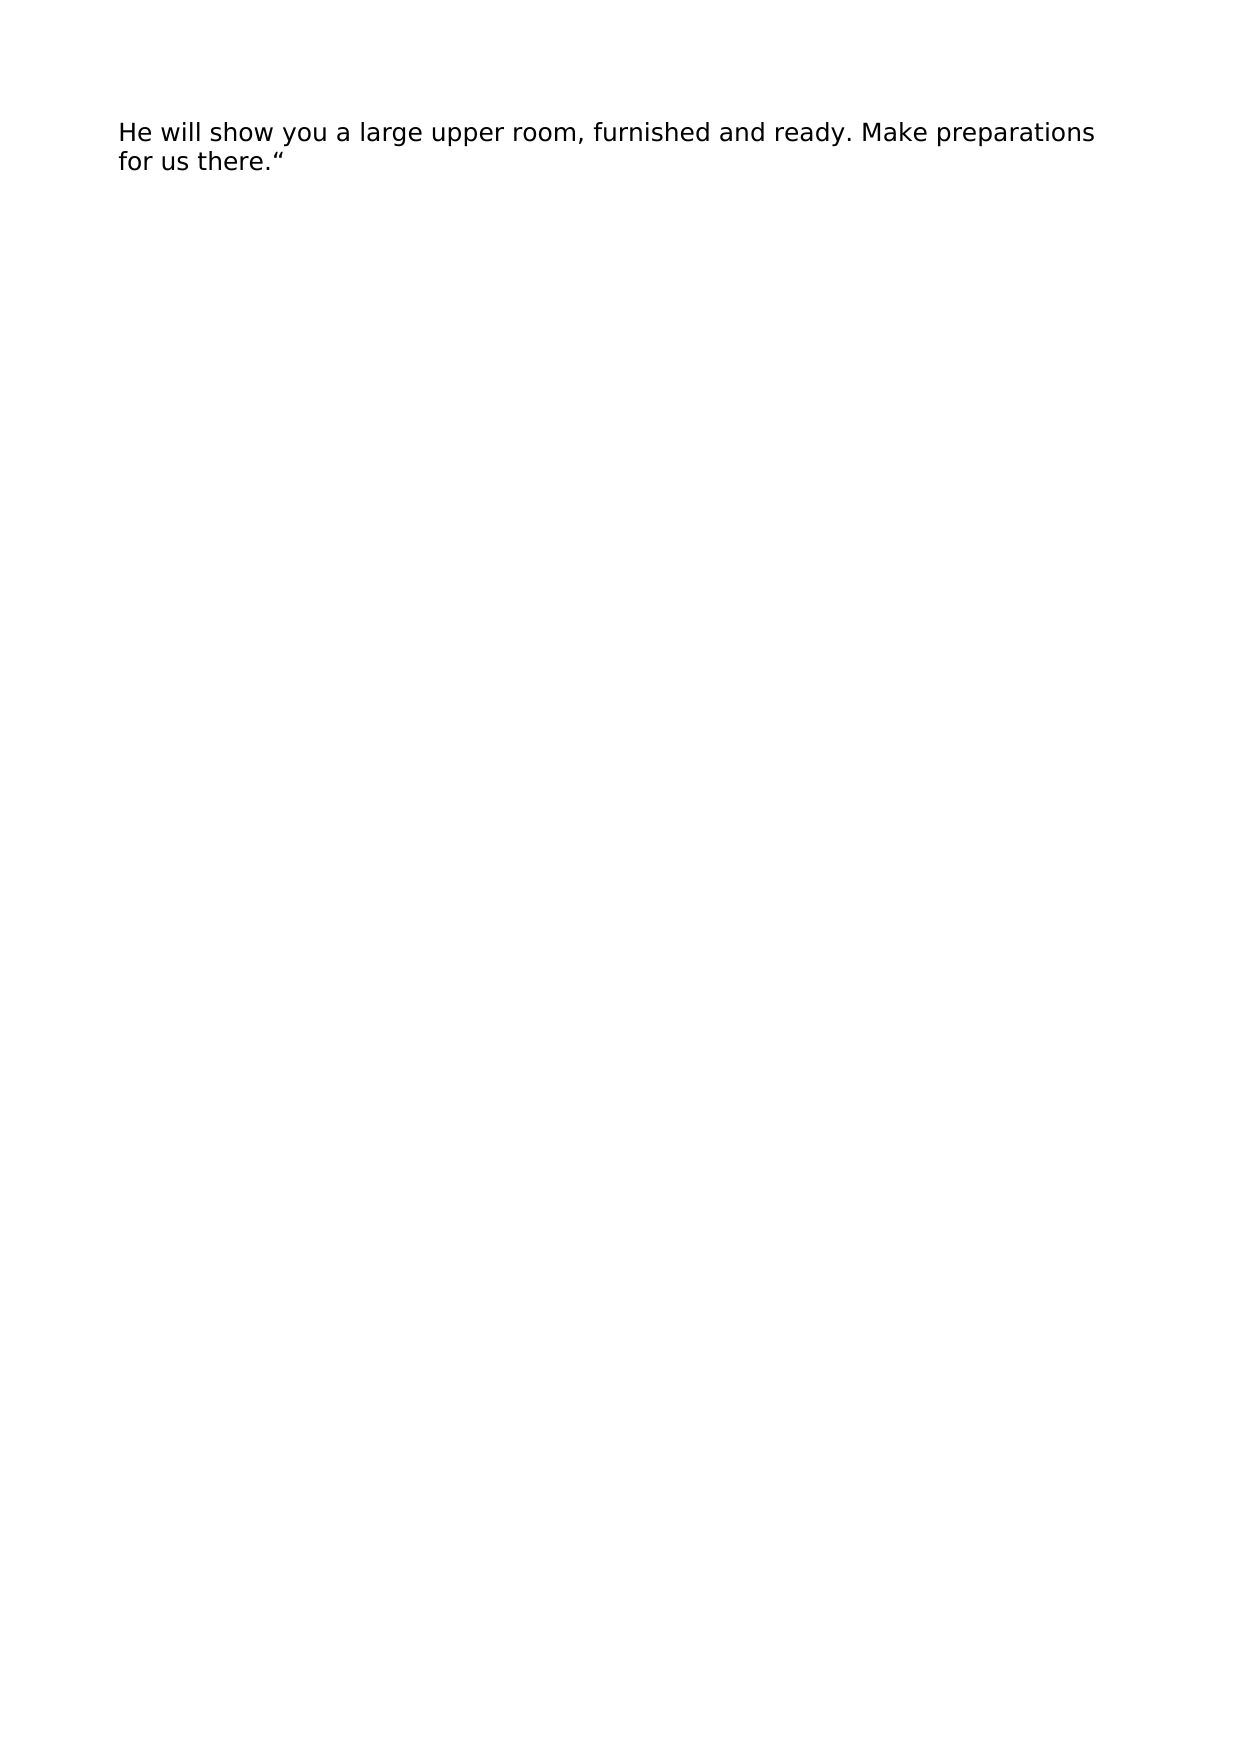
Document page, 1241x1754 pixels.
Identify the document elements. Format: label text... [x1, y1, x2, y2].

text He will show you a large upper room, furnished and ready. Make preparations for us there.“ [118, 118, 1122, 176]
